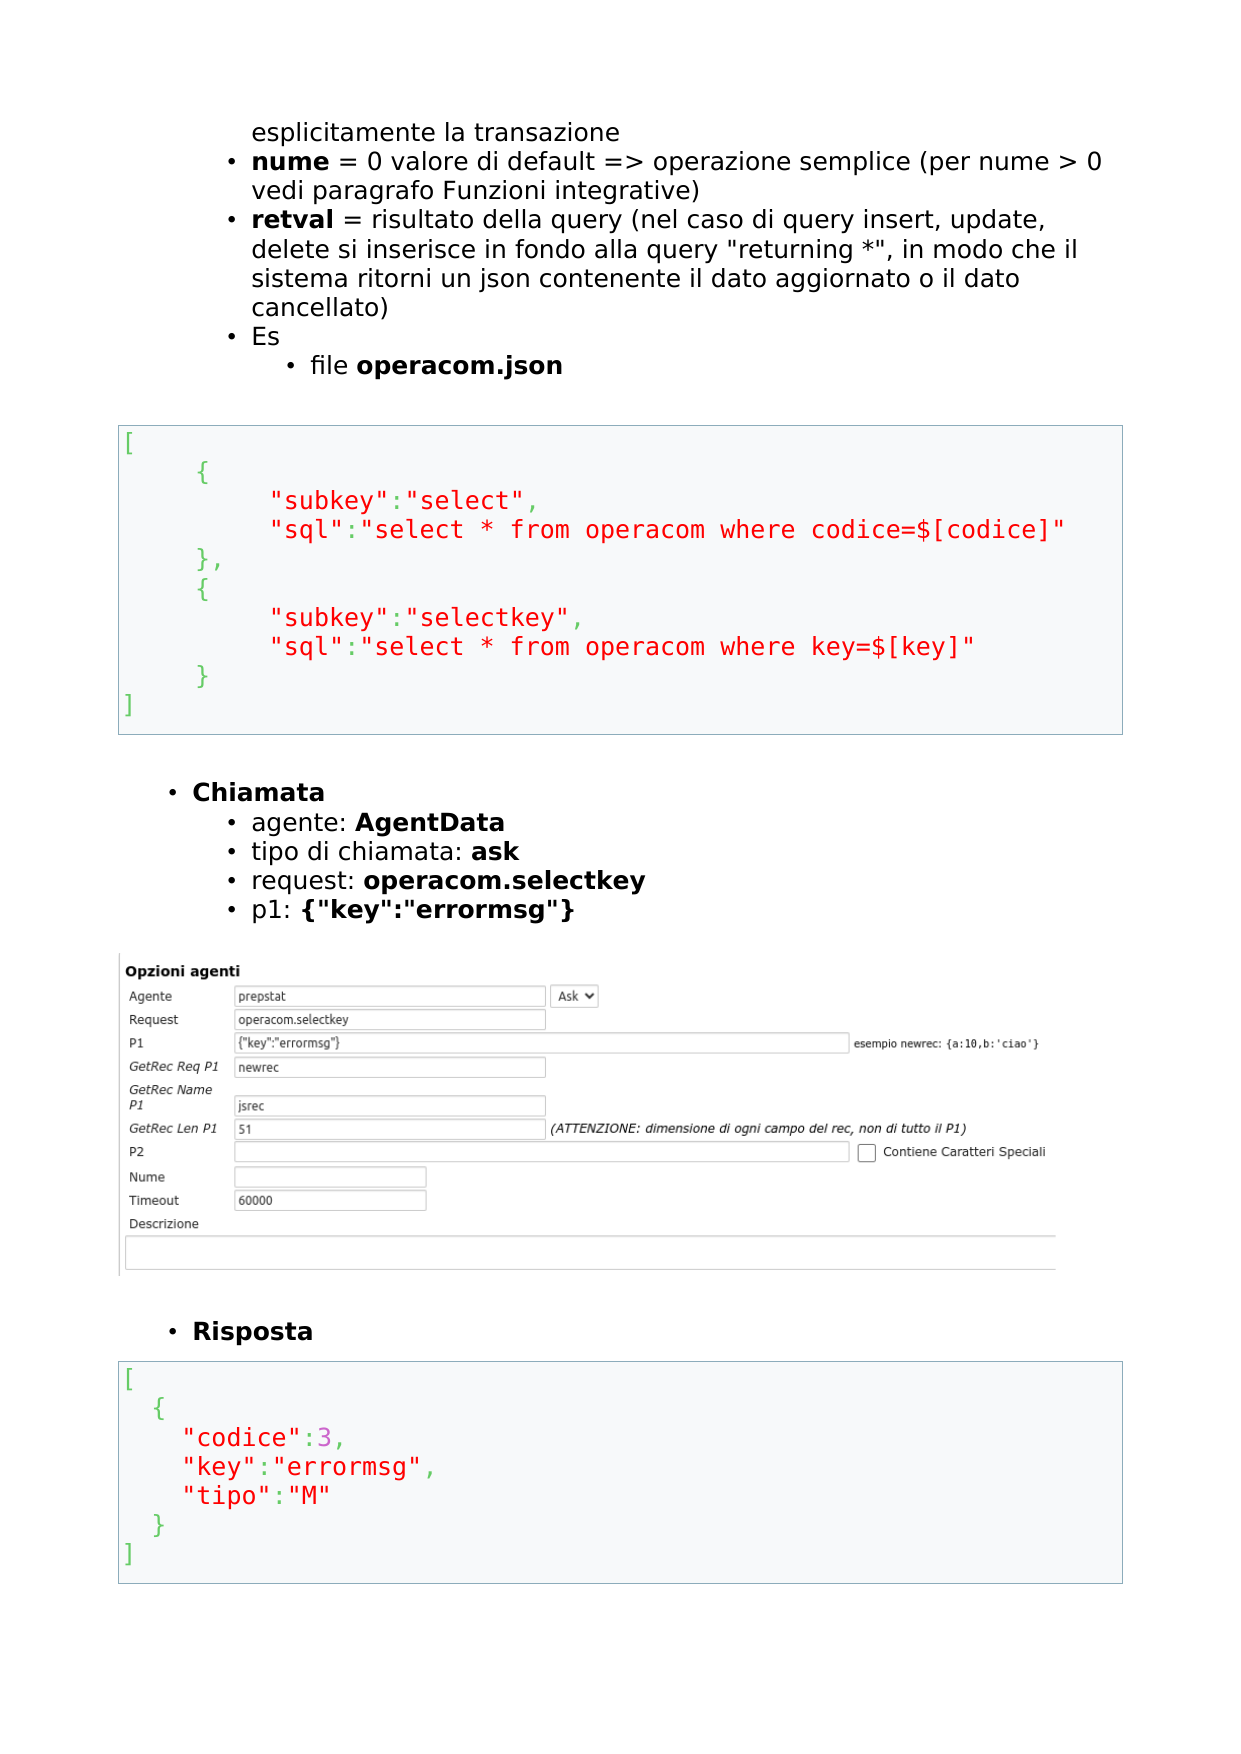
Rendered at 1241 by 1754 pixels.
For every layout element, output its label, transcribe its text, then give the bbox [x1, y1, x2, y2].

table_header [ { "subkey":"select", "sql":"select * from operacom where codice=$[codice]" }, { "subkey":"selectkey", "sql":"select * from operacom where key=$[key]" } ] [119, 426, 1122, 734]
list retval = risultato della query (nel caso di query insert, update, delete si inserisce in fondo alla query "returning *", in modo che il sistema ritorni un json contenente il dato aggiornato o il dato cancellato) [236, 206, 1122, 322]
list Chiamata [177, 779, 1122, 808]
list esplicitamente la transazione [236, 118, 1122, 147]
list tipo di chiamata: ask [236, 837, 1122, 866]
list p1: {"key":"errormsg"} [236, 895, 1122, 924]
list nume = 0 valore di default => operazione semplice (per nume > 0 vedi paragrafo Funzioni integrative) [236, 147, 1122, 206]
list Risposta [177, 1317, 1122, 1347]
list Es [236, 322, 1122, 351]
list file operacom.json [295, 351, 1122, 381]
picture [118, 953, 1056, 1276]
list agente: AgentData [236, 808, 1122, 837]
list request: operacom.selectkey [236, 866, 1122, 895]
table_header [ { "codice":3, "key":"errormsg", "tipo":"M" } ] [119, 1362, 1122, 1583]
